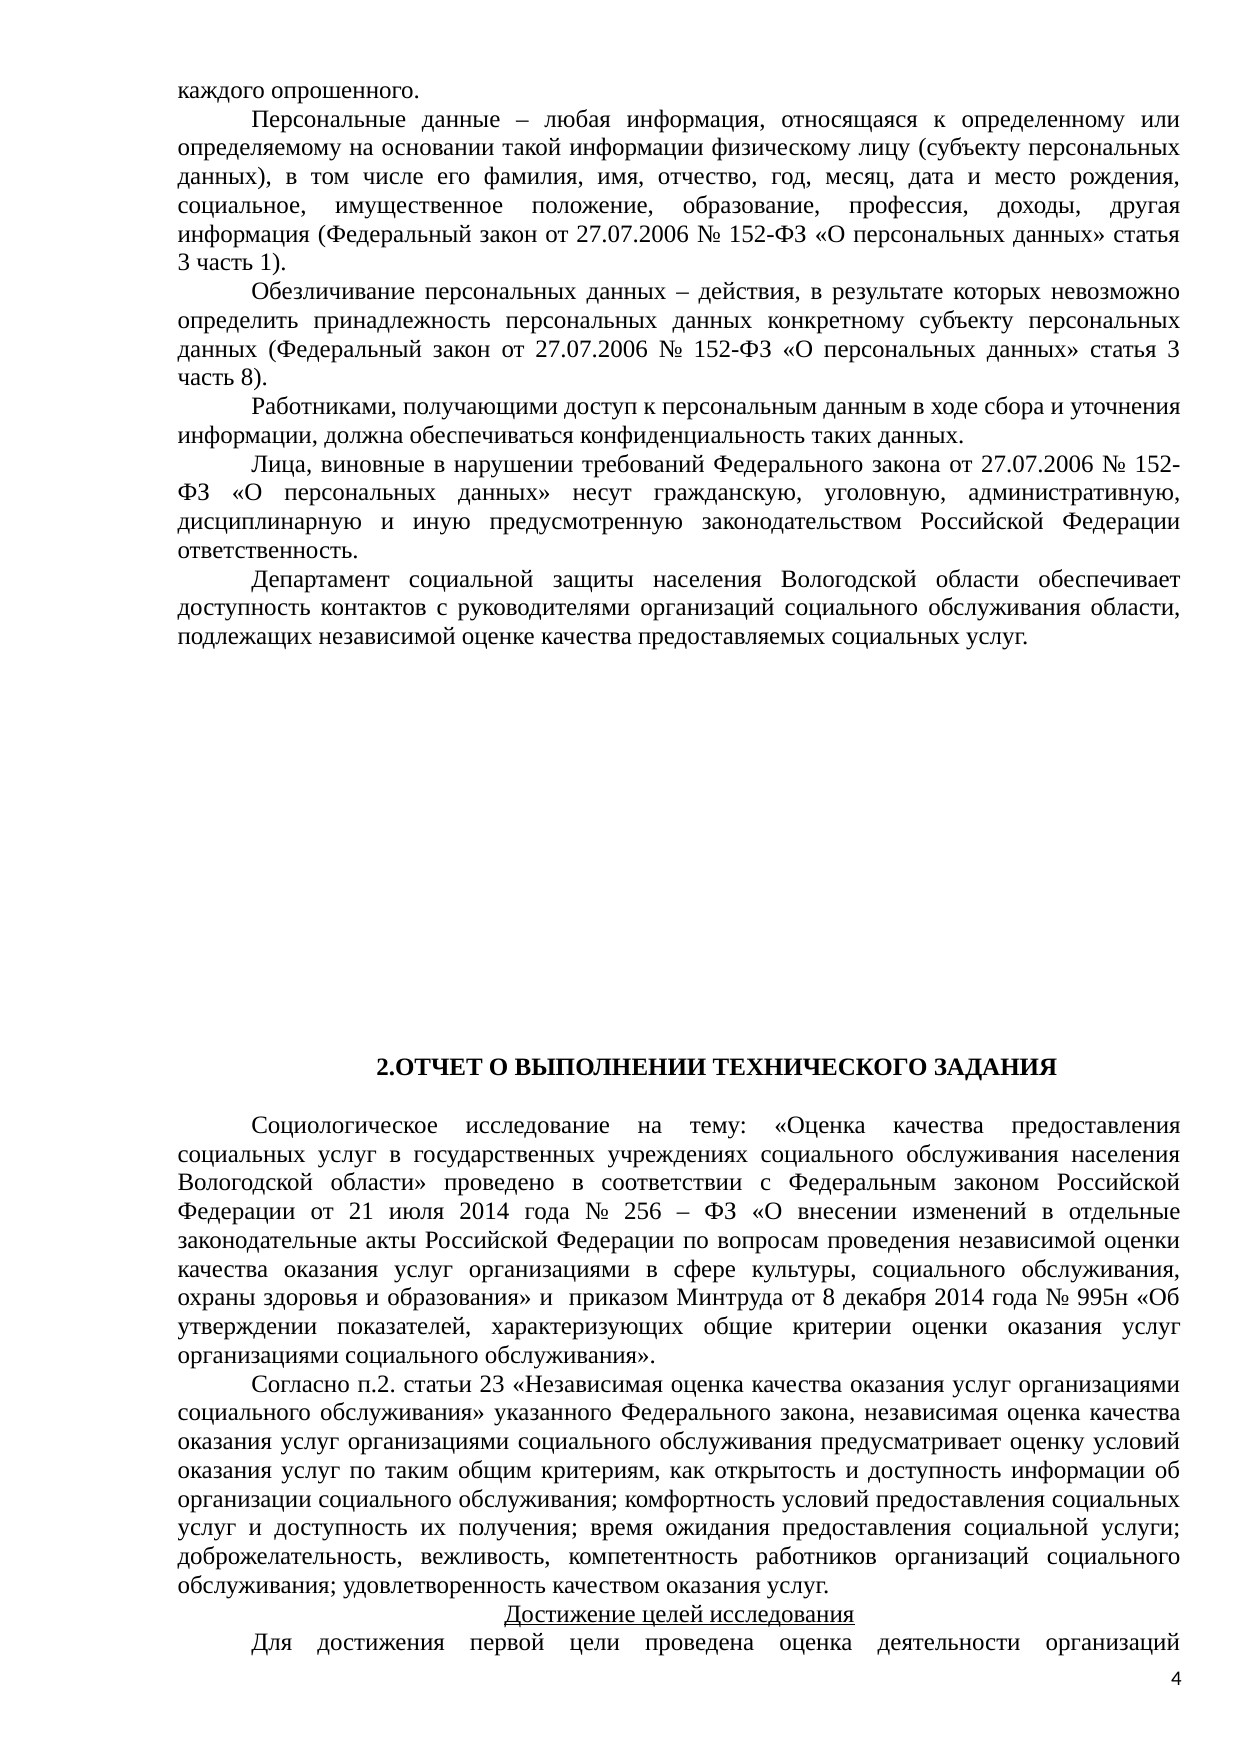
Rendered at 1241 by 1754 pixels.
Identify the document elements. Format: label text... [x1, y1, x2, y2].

text Для достижения первой цели проведена оценка деятельности организаций [177, 1627, 1181, 1656]
text Обезличивание персональных данных – действия, в результате которых невозможно определить принадлежность персональных данных конкретному субъекту персональных данных (Федеральный закон от 27.07.2006 № 152-ФЗ «О персональных данных» статья 3 часть 8). [177, 276, 1181, 391]
text Достижение целей исследования [177, 1599, 1181, 1627]
text Департамент социальной защиты населения Вологодской области обеспечивает доступность контактов с руководителями организаций социального обслуживания области, подлежащих независимой оценке качества предоставляемых социальных услуг. [177, 564, 1181, 650]
text Лица, виновные в нарушении требований Федерального закона от 27.07.2006 № 152-ФЗ «О персональных данных» несут гражданскую, уголовную, административную, дисциплинарную и иную предусмотренную законодательством Российской Федерации ответственность. [177, 449, 1181, 564]
text каждого опрошенного. [177, 75, 1181, 104]
text Согласно п.2. статьи 23 «Независимая оценка качества оказания услуг организациями социального обслуживания» указанного Федерального закона, независимая оценка качества оказания услуг организациями социального обслуживания предусматривает оценку условий оказания услуг по таким общим критериям, как открытость и доступность информации об организации социального обслуживания; комфортность условий предоставления социальных услуг и доступность их получения; время ожидания предоставления социальной услуги; доброжелательность, вежливость, компетентность работников организаций социального обслуживания; удовлетворенность качеством оказания услуг. [177, 1369, 1181, 1599]
text Социологическое исследование на тему: «Оценка качества предоставления социальных услуг в государственных учреждениях социального обслуживания населения Вологодской области» проведено в соответствии с Федеральным законом Российской Федерации от 21 июля 2014 года № 256 – ФЗ «О внесении изменений в отдельные законодательные акты Российской Федерации по вопросам проведения независимой оценки качества оказания услуг организациями в сфере культуры, социального обслуживания, охраны здоровья и образования» и приказом Минтруда от 8 декабря 2014 года № 995н «Об утверждении показателей, характеризующих общие критерии оценки оказания услуг организациями социального обслуживания». [177, 1110, 1181, 1369]
text Персональные данные – любая информация, относящаяся к определенному или определяемому на основании такой информации физическому лицу (субъекту персональных данных), в том числе его фамилия, имя, отчество, год, месяц, дата и место рождения, социальное, имущественное положение, образование, профессия, доходы, другая информация (Федеральный закон от 27.07.2006 № 152-ФЗ «О персональных данных» статья 3 часть 1). [177, 104, 1181, 276]
text Работниками, получающими доступ к персональным данным в ходе сбора и уточнения информации, должна обеспечиваться конфиденциальность таких данных. [177, 391, 1181, 449]
text 2.ОТЧЕТ О ВЫПОЛНЕНИИ ТЕХНИЧЕСКОГО ЗАДАНИЯ [252, 1052, 1181, 1081]
